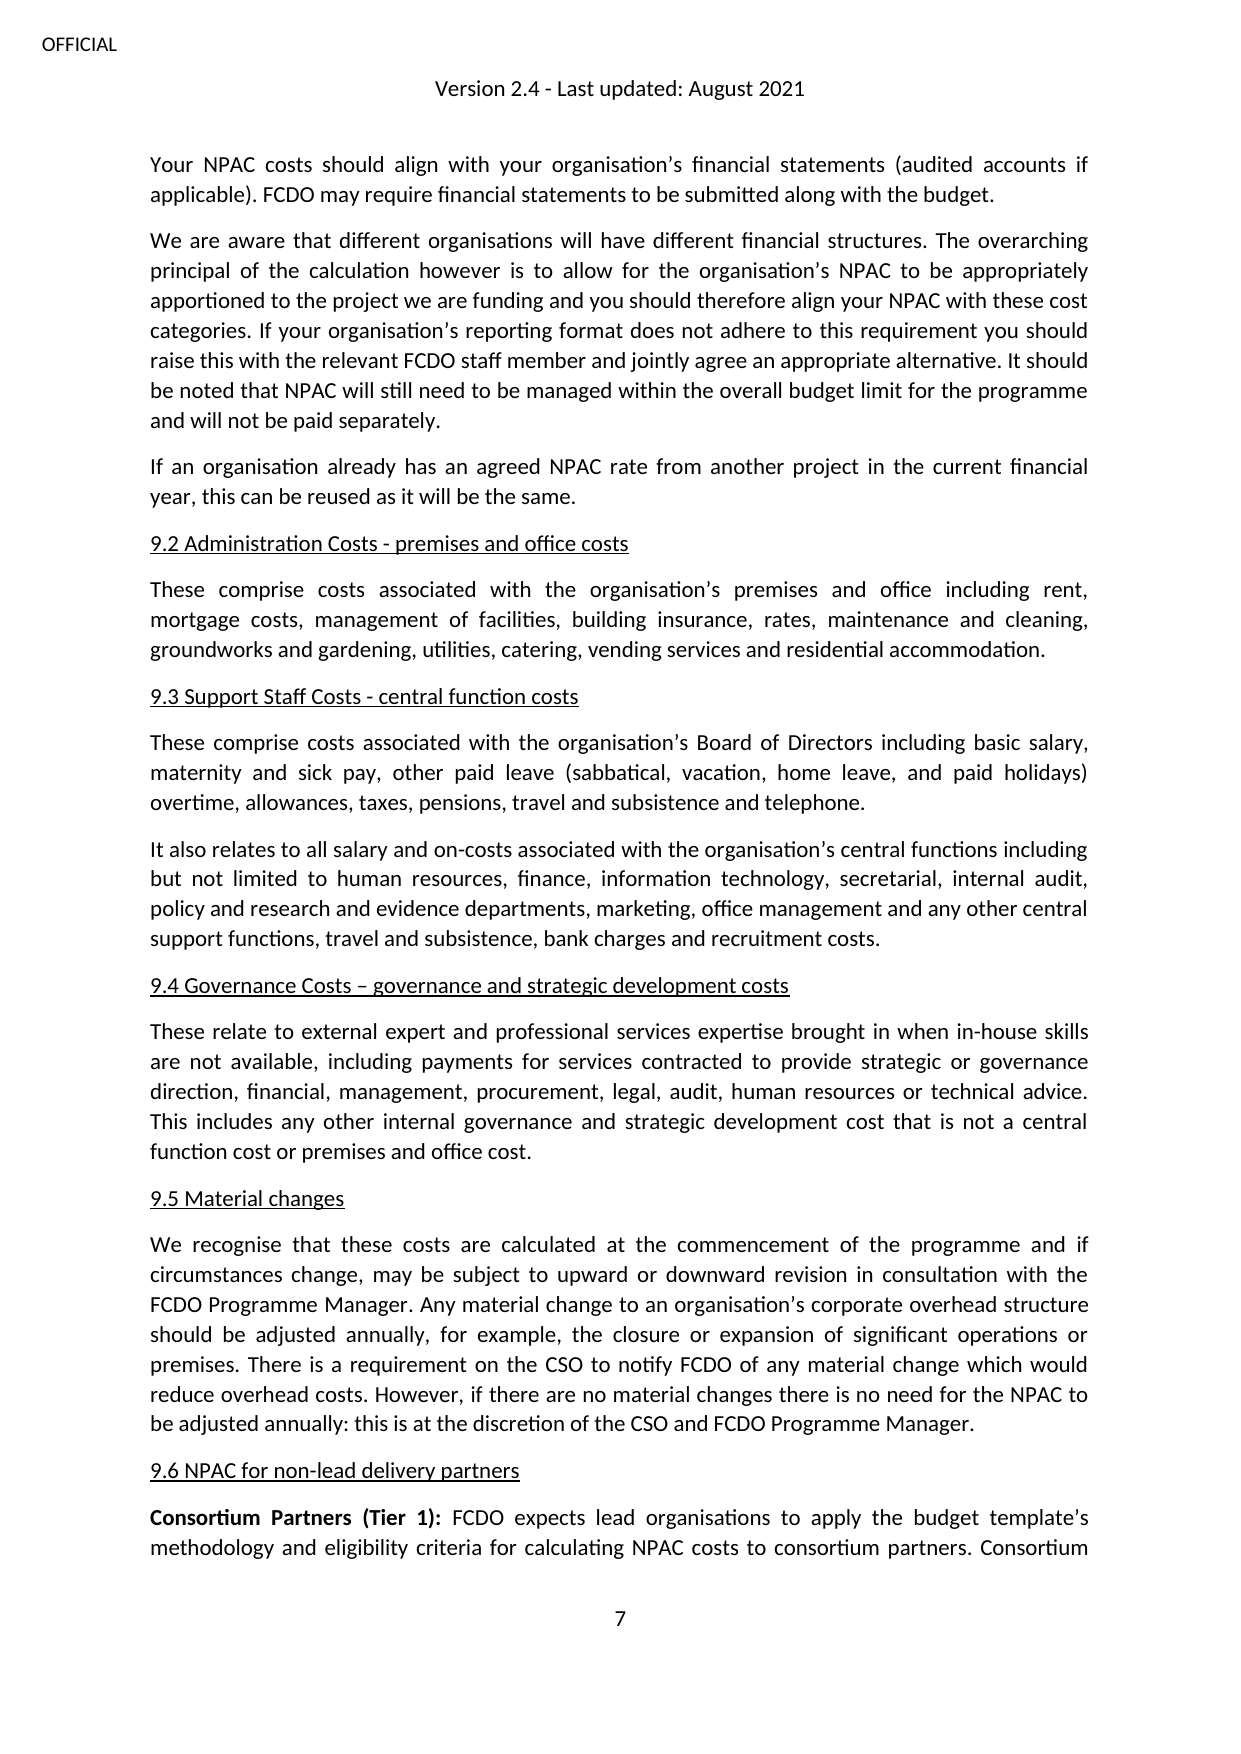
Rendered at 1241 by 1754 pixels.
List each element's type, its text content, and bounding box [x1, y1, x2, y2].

text Consortium Partners (Tier 1): FCDO expects lead organisations to apply the budget template’s methodology and eligibility criteria for calculating NPAC costs to consortium partners. Consortium [150, 1503, 1090, 1561]
text 9.2 Administration Costs - premises and office costs [150, 529, 1090, 557]
text We are aware that different organisations will have different financial structures. The overarching principal of the calculation however is to allow for the organisation’s NPAC to be appropriately apportioned to the project we are funding and you should therefore align your NPAC with these cost categories. If your organisation’s reporting format does not adhere to this requirement you should raise this with the relevant FCDO staff member and jointly agree an appropriate alternative. It should be noted that NPAC will still need to be managed within the overall budget limit for the programme and will not be paid separately. [150, 226, 1090, 434]
text These comprise costs associated with the organisation’s premises and office including rent, mortgage costs, management of facilities, building insurance, rates, maintenance and cleaning, groundworks and gardening, utilities, catering, vending services and residential accommodation. [150, 575, 1090, 663]
text 9.5 Material changes [150, 1184, 1090, 1212]
text 9.6 NPAC for non-lead delivery partners [150, 1456, 1090, 1484]
text These comprise costs associated with the organisation’s Board of Directors including basic salary, maternity and sick pay, other paid leave (sabbatical, vacation, home leave, and paid holidays) overtime, allowances, taxes, pensions, travel and subsistence and telephone. [150, 728, 1090, 816]
text We recognise that these costs are calculated at the commencement of the programme and if circumstances change, may be subject to upward or downward revision in consultation with the FCDO Programme Manager. Any material change to an organisation’s corporate overhead structure should be adjusted annually, for example, the closure or expansion of significant operations or premises. There is a requirement on the CSO to notify FCDO of any material change which would reduce overhead costs. However, if there are no material changes there is no need for the NPAC to be adjusted annually: this is at the discretion of the CSO and FCDO Programme Manager. [150, 1230, 1090, 1438]
text 9.3 Support Staff Costs - central function costs [150, 682, 1090, 710]
text 9.4 Governance Costs – governance and strategic development costs [150, 971, 1090, 999]
text These relate to external expert and professional services expertise brought in when in-house skills are not available, including payments for services contracted to provide strategic or governance direction, financial, management, procurement, legal, audit, human resources or technical advice. This includes any other internal governance and strategic development cost that is not a central function cost or premises and office cost. [150, 1017, 1090, 1165]
text It also relates to all salary and on-costs associated with the organisation’s central functions including but not limited to human resources, finance, information technology, secretarial, internal audit, policy and research and evidence departments, marketing, office management and any other central support functions, travel and subsistence, bank charges and recruitment costs. [150, 835, 1090, 952]
text Your NPAC costs should align with your organisation’s financial statements (audited accounts if applicable). FCDO may require financial statements to be submitted along with the budget. [150, 150, 1090, 208]
text If an organisation already has an agreed NPAC rate from another project in the current financial year, this can be reused as it will be the same. [150, 452, 1090, 510]
